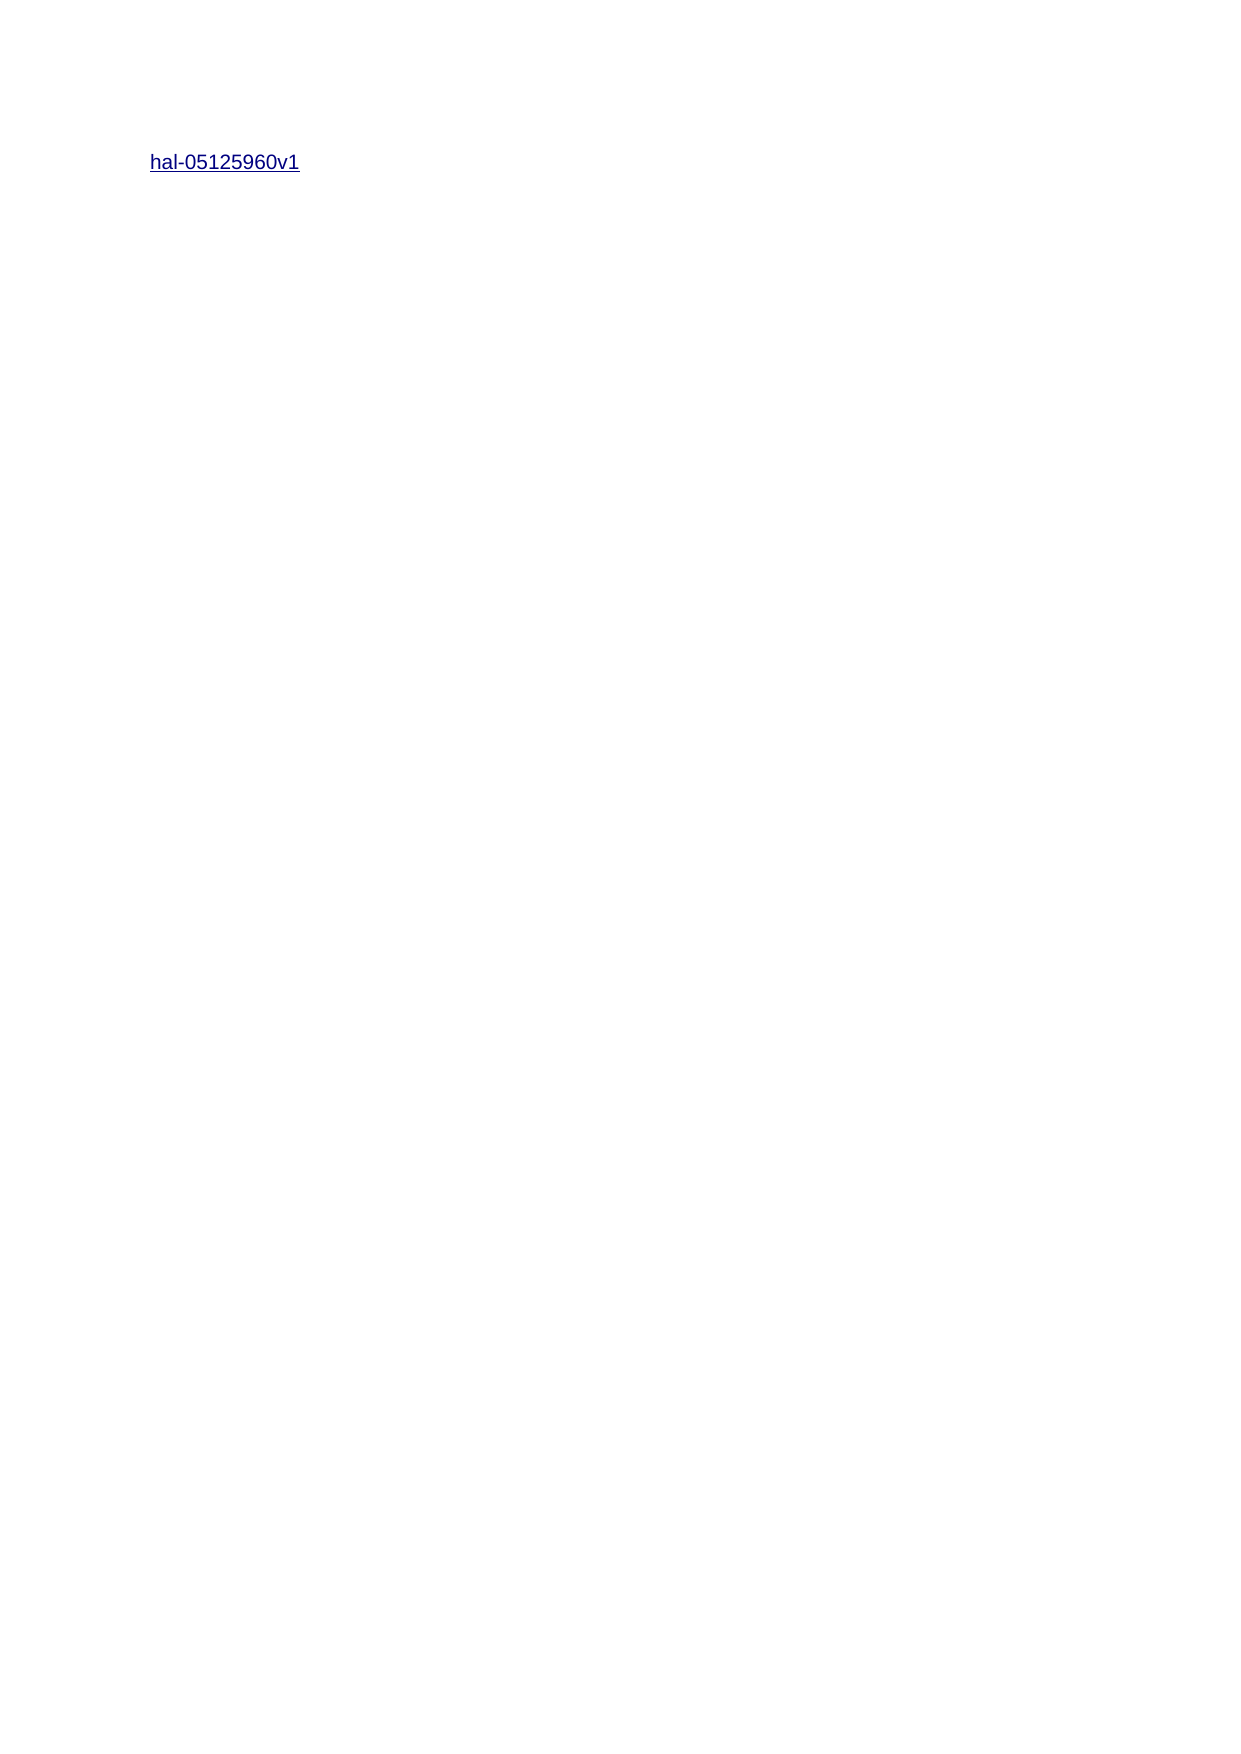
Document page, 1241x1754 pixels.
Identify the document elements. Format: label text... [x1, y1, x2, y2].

table_cell Louis et les autres : les amitiés littéraires de l'abbé Cognet (1917-1970) Guillaume Boyer Chroniques de Port-Royal : bulletin de la Société des amis de Port-Royal, 2019, 69, pp.223-254 Article dans une revue hal-05125960v1 [150, 150, 1090, 174]
